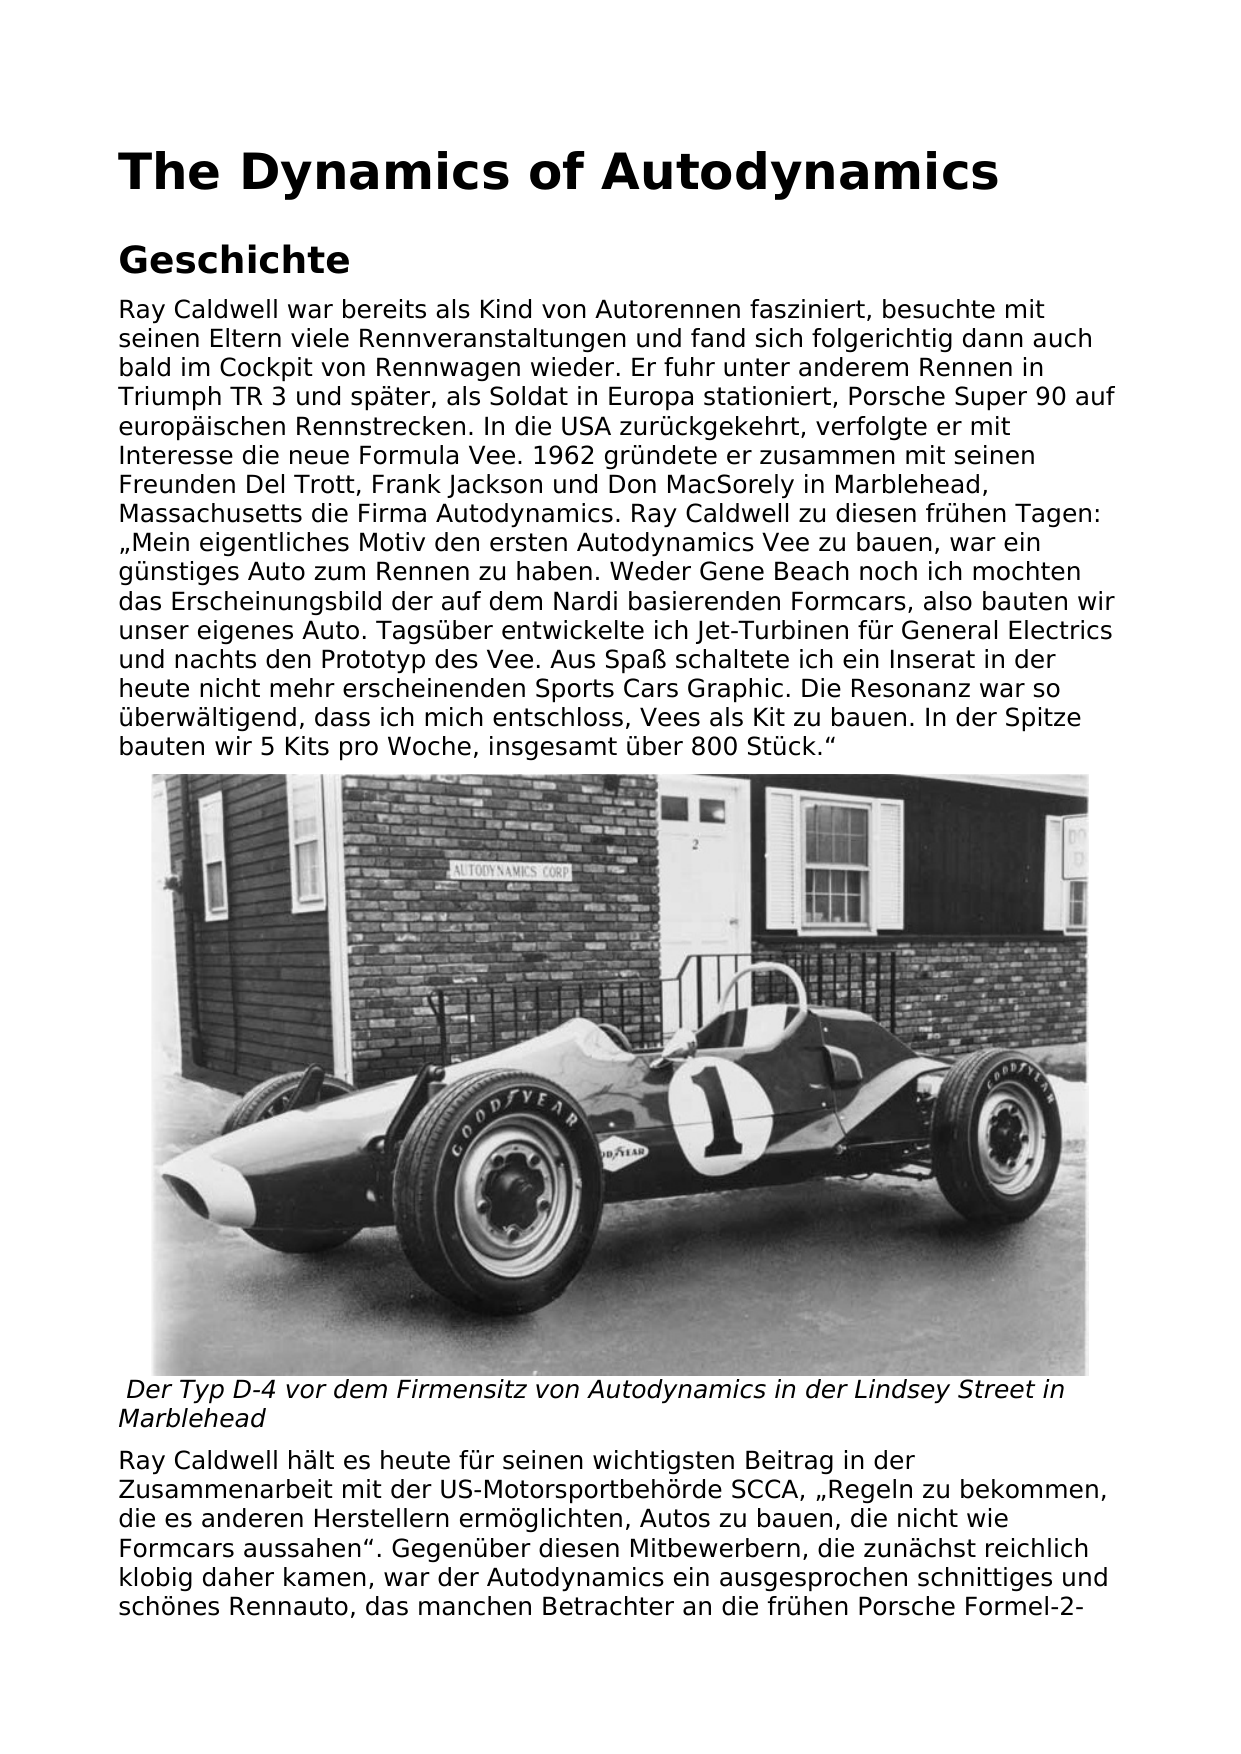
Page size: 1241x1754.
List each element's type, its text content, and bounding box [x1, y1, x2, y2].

text Der Typ D-4 vor dem Firmensitz von Autodynamics in der Lindsey Street in Marblehead [118, 774, 1122, 1434]
text Ray Caldwell hält es heute für seinen wichtigsten Beitrag in der Zusammenarbeit mit der US-Motorsportbehörde SCCA, „Regeln zu bekommen, die es anderen Herstellern ermöglichten, Autos zu bauen, die nicht wie Formcars aussahen“. Gegenüber diesen Mitbewerbern, die zunächst reichlich klobig daher kamen, war der Autodynamics ein ausgesprochen schnittiges und schönes Rennauto, das manchen Betrachter an die frühen Porsche Formel-2- [118, 1446, 1122, 1621]
picture [151, 774, 1089, 1376]
text Ray Caldwell war bereits als Kind von Autorennen fasziniert, besuchte mit seinen Eltern viele Rennveranstaltungen und fand sich folgerichtig dann auch bald im Cockpit von Rennwagen wieder. Er fuhr unter anderem Rennen in Triumph TR 3 und später, als Soldat in Europa stationiert, Porsche Super 90 auf europäischen Rennstrecken. In die USA zurückgekehrt, verfolgte er mit Interesse die neue Formula Vee. 1962 gründete er zusammen mit seinen Freunden Del Trott, Frank Jackson und Don MacSorely in Marblehead, Massachusetts die Firma Autodynamics. Ray Caldwell zu diesen frühen Tagen: „Mein eigentliches Motiv den ersten Autodynamics Vee zu bauen, war ein günstiges Auto zum Rennen zu haben. Weder Gene Beach noch ich mochten das Erscheinungsbild der auf dem Nardi basierenden Formcars, also bauten wir unser eigenes Auto. Tagsüber entwickelte ich Jet-Turbinen für General Electrics und nachts den Prototyp des Vee. Aus Spaß schaltete ich ein Inserat in der heute nicht mehr erscheinenden Sports Cars Graphic. Die Resonanz war so überwältigend, dass ich mich entschloss, Vees als Kit zu bauen. In der Spitze bauten wir 5 Kits pro Woche, insgesamt über 800 Stück.“ [118, 295, 1122, 762]
subtitle The Dynamics of Autodynamics [118, 143, 1122, 201]
subtitle Geschichte [118, 239, 1122, 282]
